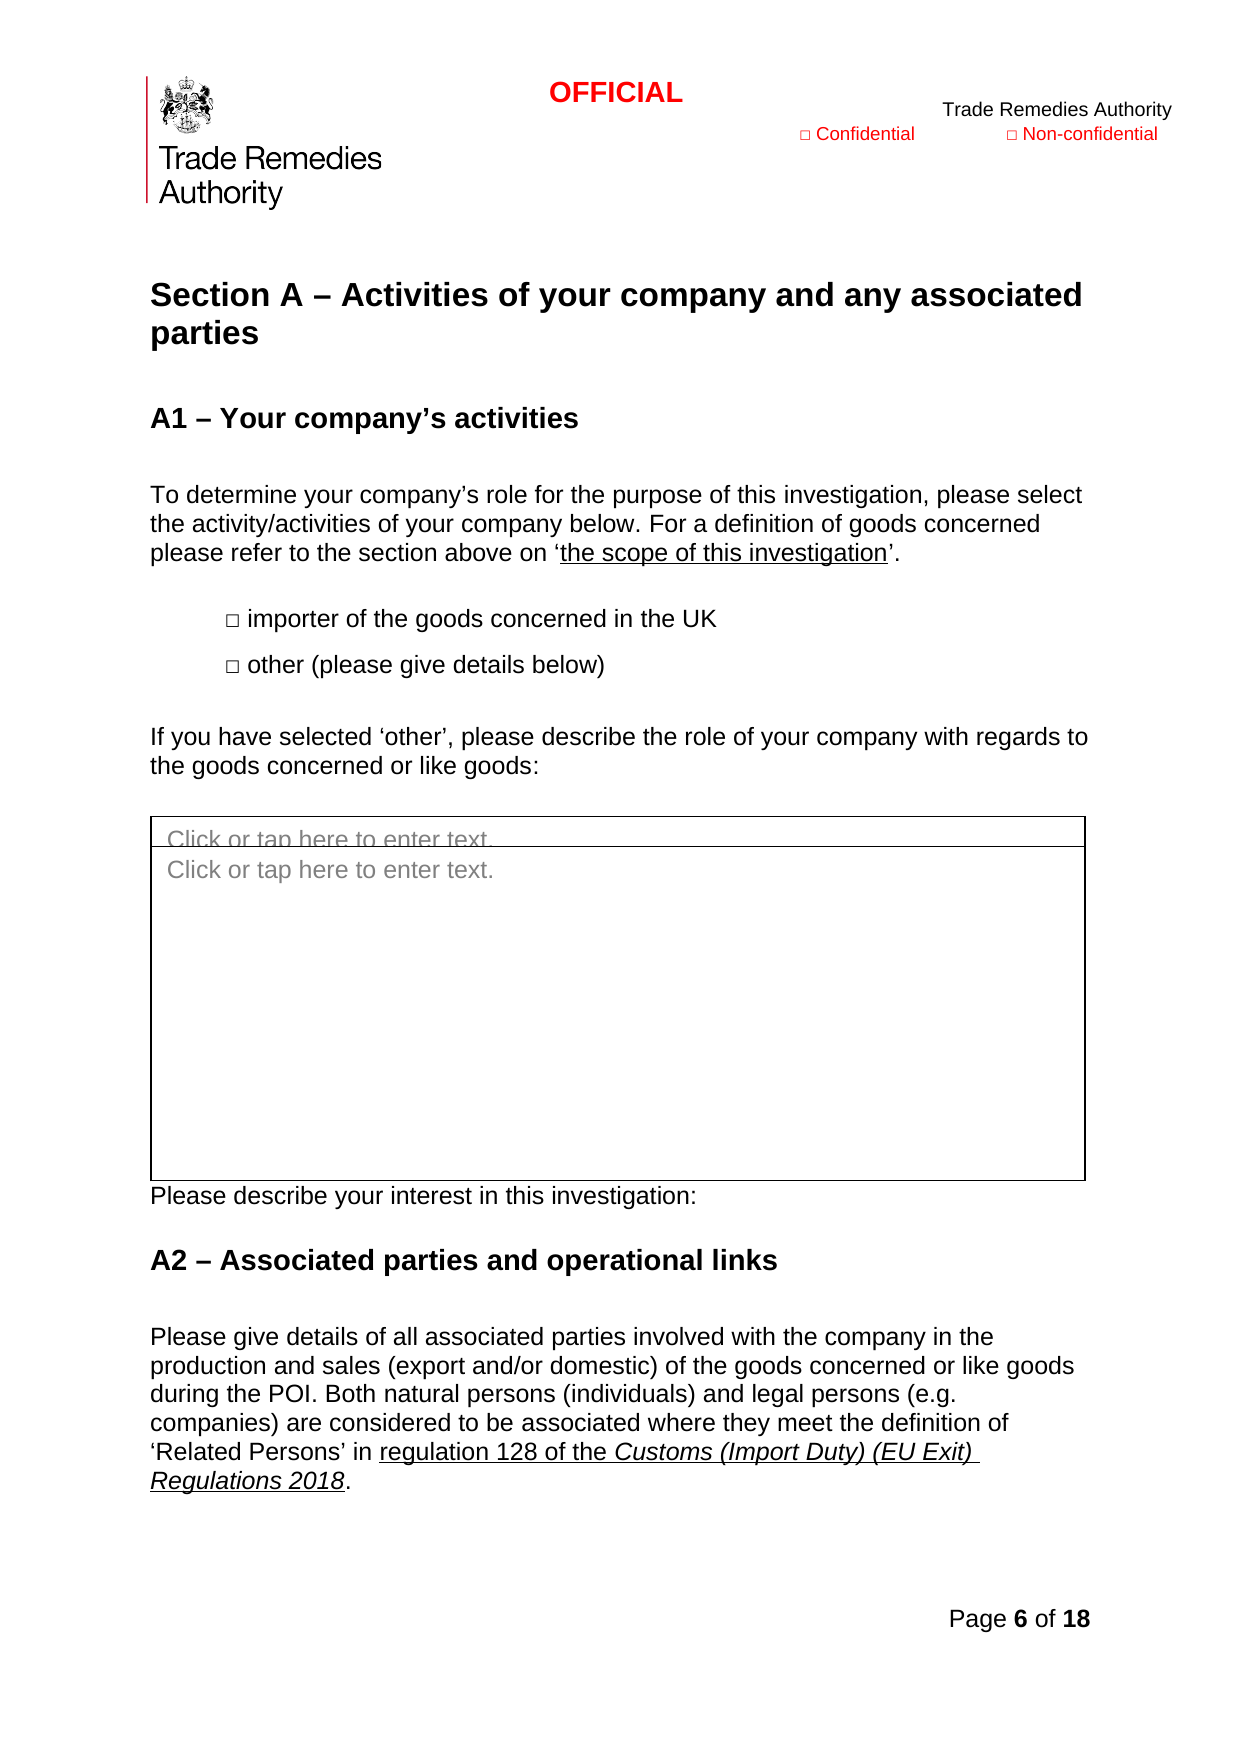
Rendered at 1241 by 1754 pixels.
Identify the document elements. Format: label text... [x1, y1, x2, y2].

subtitle A1 – Your company’s activities [150, 401, 1090, 434]
text ☐ importer of the goods concerned in the UK [225, 600, 1090, 634]
text To determine your company’s role for the purpose of this investigation, please select the activity/activities of your company below. For a definition of goods concerned please refer to the section above on ‘the scope of this investigation’. [150, 480, 1090, 566]
text Click or tap here to enter text. [167, 854, 1069, 883]
subtitle A2 – Associated parties and operational links [150, 1243, 1090, 1277]
subtitle Section A – Activities of your company and any associated parties [150, 274, 1090, 351]
text Please give details of all associated parties involved with the company in the production and sales (export and/or domestic) of the goods concerned or like goods during the POI. Both natural persons (individuals) and legal persons (e.g. companies) are considered to be associated where they meet the definition of ‘Related Persons’ in regulation 128 of the Customs (Import Duty) (EU Exit) Regulations 2018. [150, 1322, 1090, 1494]
text If you have selected ‘other’, please describe the role of your company with regards to the goods concerned or like goods: [150, 722, 1090, 780]
text Please describe your interest in this investigation: [150, 808, 1090, 1210]
text Click or tap here to enter text. [167, 825, 1069, 846]
text ☐ other (please give details below) [225, 647, 1090, 681]
